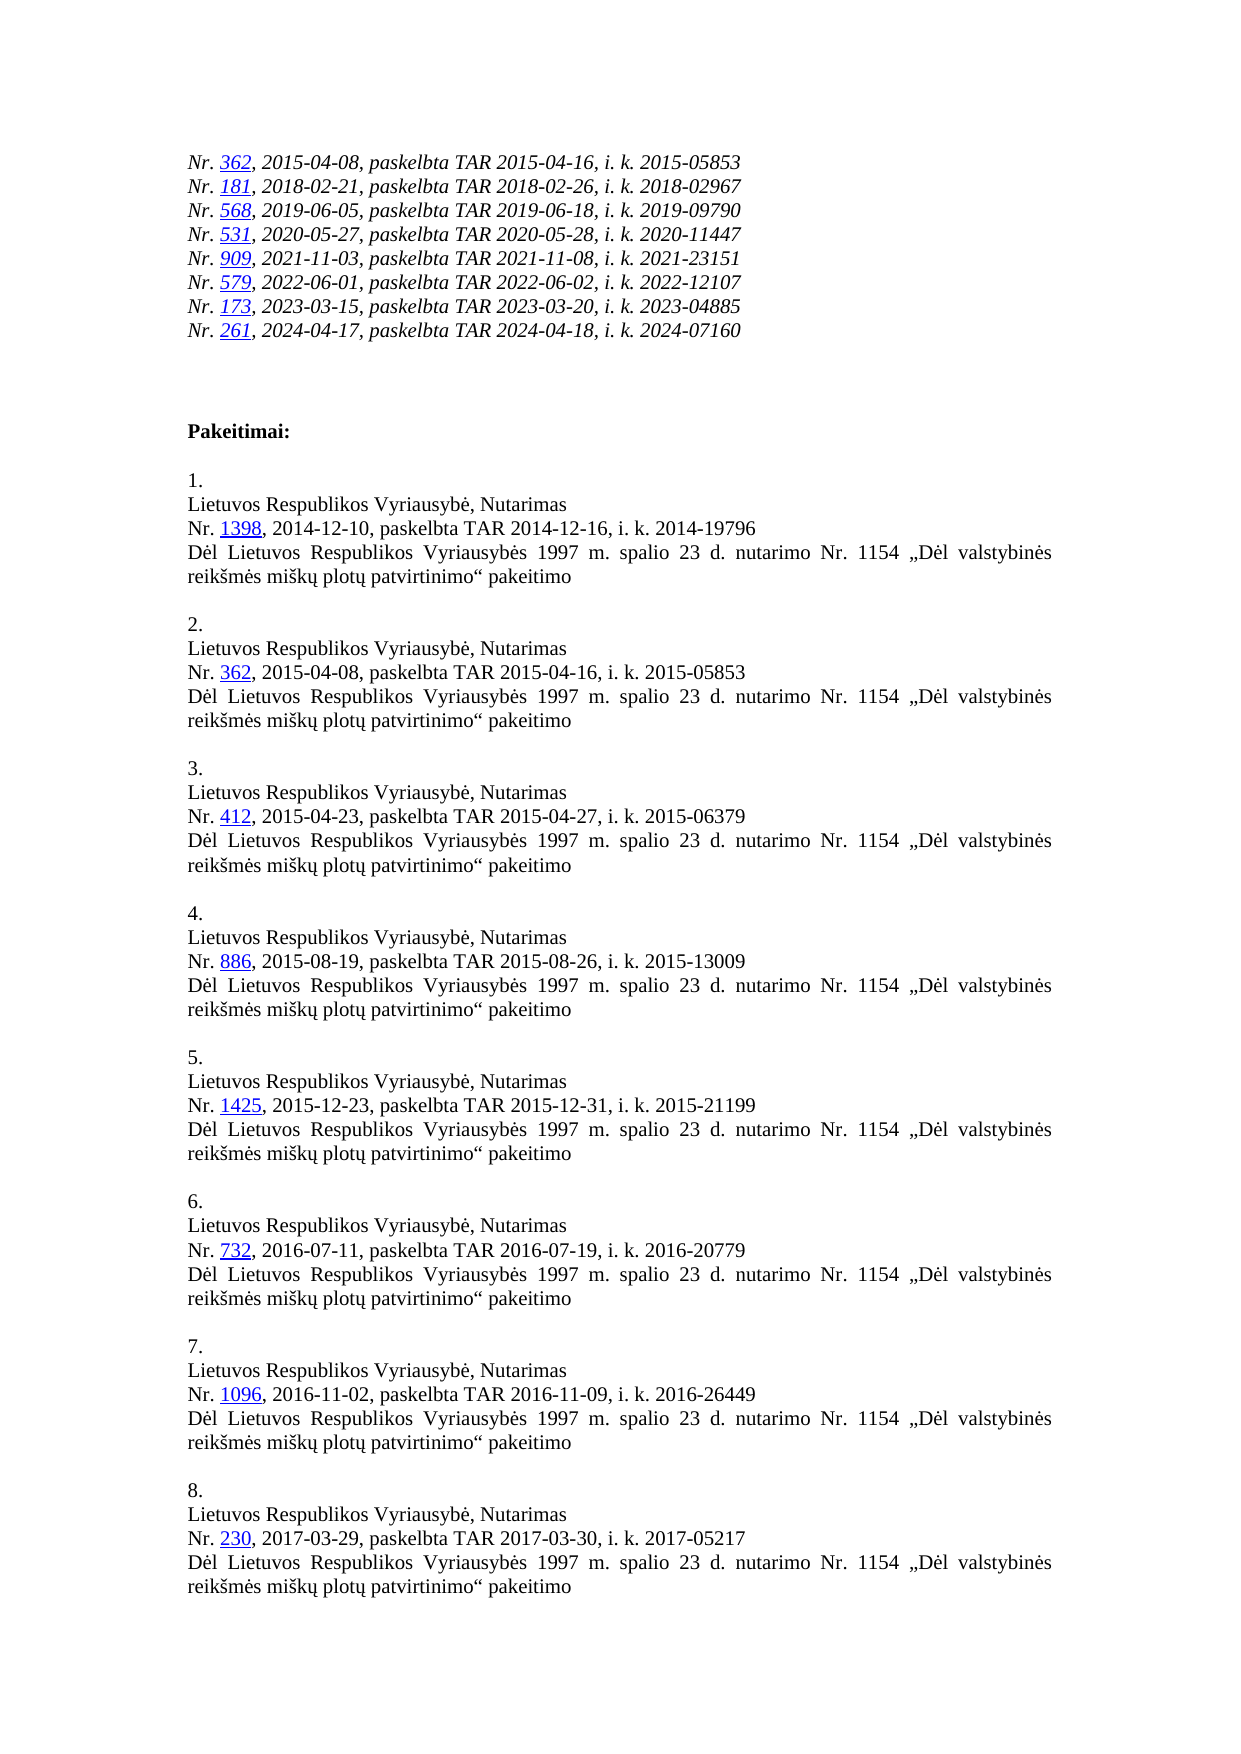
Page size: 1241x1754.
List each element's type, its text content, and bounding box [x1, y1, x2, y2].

text 1. [187, 467, 1053, 492]
text Dėl Lietuvos Respublikos Vyriausybės 1997 m. spalio 23 d. nutarimo Nr. 1154 „Dėl valstybinės reikšmės miškų plotų patvirtinimo“ pakeitimo [187, 1550, 1053, 1598]
text Dėl Lietuvos Respublikos Vyriausybės 1997 m. spalio 23 d. nutarimo Nr. 1154 „Dėl valstybinės reikšmės miškų plotų patvirtinimo“ pakeitimo [187, 828, 1053, 877]
text 3. [187, 756, 1053, 780]
text Lietuvos Respublikos Vyriausybė, Nutarimas [187, 925, 1053, 949]
text 5. [187, 1045, 1053, 1069]
text Pakeitimai: [187, 419, 1053, 443]
text Nr. 181, 2018-02-21, paskelbta TAR 2018-02-26, i. k. 2018-02967 [187, 174, 1053, 198]
text Nr. 1425, 2015-12-23, paskelbta TAR 2015-12-31, i. k. 2015-21199 [187, 1093, 1053, 1117]
text Nr. 579, 2022-06-01, paskelbta TAR 2022-06-02, i. k. 2022-12107 [187, 270, 1053, 294]
text Dėl Lietuvos Respublikos Vyriausybės 1997 m. spalio 23 d. nutarimo Nr. 1154 „Dėl valstybinės reikšmės miškų plotų patvirtinimo“ pakeitimo [187, 973, 1053, 1021]
text Nr. 173, 2023-03-15, paskelbta TAR 2023-03-20, i. k. 2023-04885 [187, 294, 1053, 318]
text Nr. 362, 2015-04-08, paskelbta TAR 2015-04-16, i. k. 2015-05853 [187, 660, 1053, 684]
text Nr. 732, 2016-07-11, paskelbta TAR 2016-07-19, i. k. 2016-20779 [187, 1237, 1053, 1262]
text Lietuvos Respublikos Vyriausybė, Nutarimas [187, 1213, 1053, 1237]
text Nr. 1096, 2016-11-02, paskelbta TAR 2016-11-09, i. k. 2016-26449 [187, 1382, 1053, 1406]
text Lietuvos Respublikos Vyriausybė, Nutarimas [187, 492, 1053, 516]
text Nr. 531, 2020-05-27, paskelbta TAR 2020-05-28, i. k. 2020-11447 [187, 222, 1053, 246]
text 4. [187, 901, 1053, 925]
text Dėl Lietuvos Respublikos Vyriausybės 1997 m. spalio 23 d. nutarimo Nr. 1154 „Dėl valstybinės reikšmės miškų plotų patvirtinimo“ pakeitimo [187, 540, 1053, 588]
text Nr. 362, 2015-04-08, paskelbta TAR 2015-04-16, i. k. 2015-05853 [187, 150, 1053, 174]
text 6. [187, 1189, 1053, 1213]
text Nr. 230, 2017-03-29, paskelbta TAR 2017-03-30, i. k. 2017-05217 [187, 1526, 1053, 1550]
text Lietuvos Respublikos Vyriausybė, Nutarimas [187, 780, 1053, 804]
text Dėl Lietuvos Respublikos Vyriausybės 1997 m. spalio 23 d. nutarimo Nr. 1154 „Dėl valstybinės reikšmės miškų plotų patvirtinimo“ pakeitimo [187, 1406, 1053, 1454]
text Nr. 261, 2024-04-17, paskelbta TAR 2024-04-18, i. k. 2024-07160 [187, 318, 1053, 342]
text Dėl Lietuvos Respublikos Vyriausybės 1997 m. spalio 23 d. nutarimo Nr. 1154 „Dėl valstybinės reikšmės miškų plotų patvirtinimo“ pakeitimo [187, 1117, 1053, 1165]
text Dėl Lietuvos Respublikos Vyriausybės 1997 m. spalio 23 d. nutarimo Nr. 1154 „Dėl valstybinės reikšmės miškų plotų patvirtinimo“ pakeitimo [187, 684, 1053, 732]
text Lietuvos Respublikos Vyriausybė, Nutarimas [187, 636, 1053, 660]
text Lietuvos Respublikos Vyriausybė, Nutarimas [187, 1069, 1053, 1093]
text Nr. 568, 2019-06-05, paskelbta TAR 2019-06-18, i. k. 2019-09790 [187, 198, 1053, 222]
text 8. [187, 1478, 1053, 1502]
text Nr. 1398, 2014-12-10, paskelbta TAR 2014-12-16, i. k. 2014-19796 [187, 516, 1053, 540]
text 7. [187, 1334, 1053, 1358]
text 2. [187, 612, 1053, 636]
text Lietuvos Respublikos Vyriausybė, Nutarimas [187, 1358, 1053, 1382]
text Nr. 412, 2015-04-23, paskelbta TAR 2015-04-27, i. k. 2015-06379 [187, 804, 1053, 828]
text Nr. 909, 2021-11-03, paskelbta TAR 2021-11-08, i. k. 2021-23151 [187, 246, 1053, 270]
text Dėl Lietuvos Respublikos Vyriausybės 1997 m. spalio 23 d. nutarimo Nr. 1154 „Dėl valstybinės reikšmės miškų plotų patvirtinimo“ pakeitimo [187, 1262, 1053, 1310]
text Lietuvos Respublikos Vyriausybė, Nutarimas [187, 1502, 1053, 1526]
text Nr. 886, 2015-08-19, paskelbta TAR 2015-08-26, i. k. 2015-13009 [187, 949, 1053, 973]
